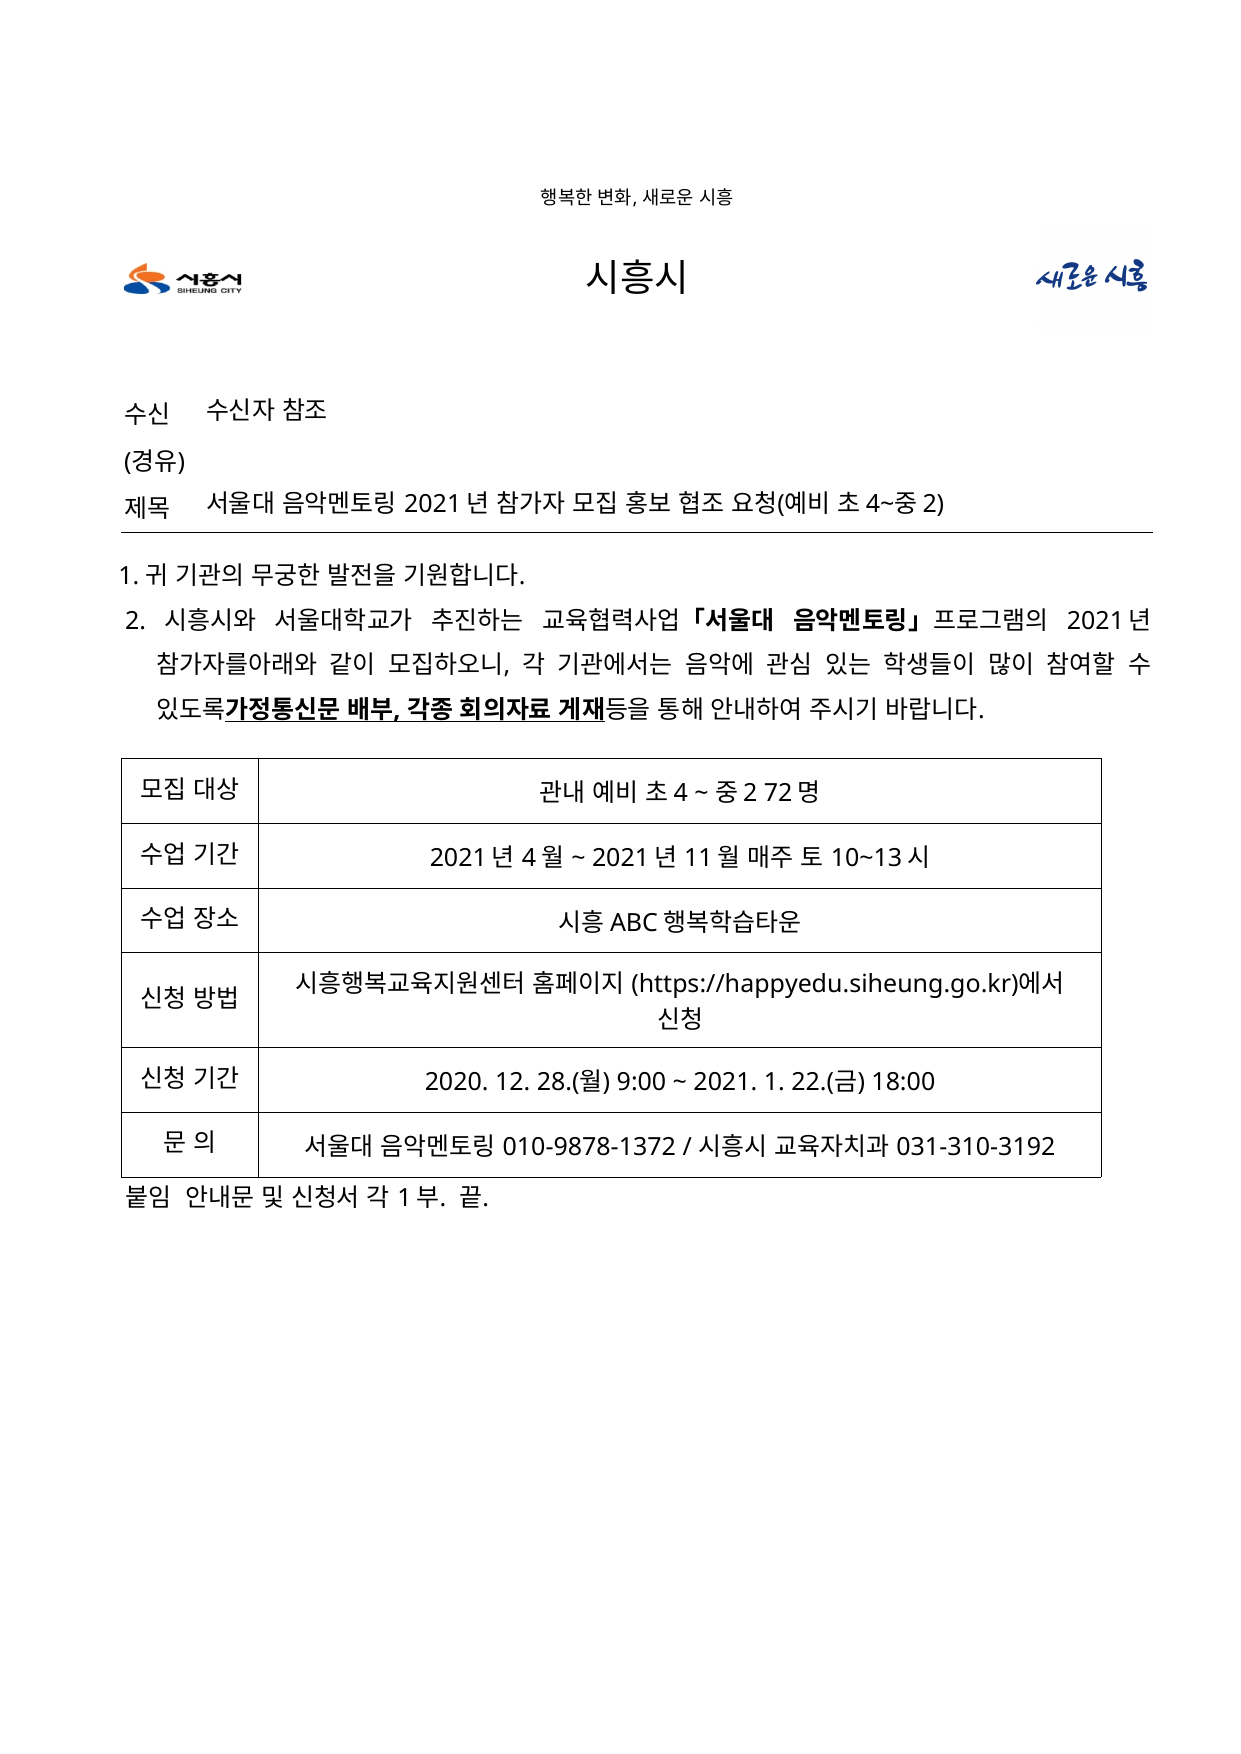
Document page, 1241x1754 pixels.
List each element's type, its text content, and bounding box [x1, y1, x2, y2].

table_cell 수업 기간 [122, 824, 258, 887]
table_cell 제목 [121, 481, 203, 532]
table_cell [1030, 220, 1153, 344]
text 1. 귀 기관의 무궁한 발전을 기원합니다. [118, 556, 1152, 592]
table_cell [121, 220, 244, 344]
table_cell 서울대 음악멘토링 2021년 참가자 모집 홍보 협조 요청(예비 초4~중2) [203, 481, 1153, 532]
table_cell 수업 장소 [122, 889, 258, 952]
table_cell (경유) [121, 438, 203, 481]
table_cell 문 의 [122, 1113, 258, 1176]
table_header 관내 예비 초4 ~ 중2 72명 [259, 759, 1101, 823]
table_cell 시흥행복교육지원센터 홈페이지 (https://happyedu.siheung.go.kr)에서 신청 [259, 953, 1101, 1047]
picture [123, 263, 242, 294]
table_cell 2021년 4월 ~ 2021년 11월 매주 토 10~13시 [259, 824, 1101, 887]
table_cell 시흥ABC행복학습타운 [259, 889, 1101, 952]
table_cell 시흥시 [244, 220, 1030, 344]
table_header 행복한 변화, 새로운 시흥 [121, 180, 1153, 219]
table_cell 수신 [121, 387, 203, 438]
picture [1035, 222, 1148, 335]
text 붙임 안내문 및 신청서 각 1부. 끝. [118, 1177, 1152, 1213]
table_cell [121, 344, 1153, 387]
table_cell 서울대 음악멘토링 010-9878-1372 / 시흥시 교육자치과 031-310-3192 [259, 1113, 1101, 1176]
table_header 모집 대상 [122, 759, 258, 823]
table_cell 신청 기간 [122, 1048, 258, 1112]
table_cell [203, 438, 1153, 481]
table_cell 신청 방법 [122, 953, 258, 1047]
text 2. 시흥시와 서울대학교가 추진하는 교육협력사업「서울대 음악멘토링」프로그램의 2021년 참가자를아래와 같이 모집하오니, 각 기관에서는 음악에 관심 있는 학생들이 많이 참여할 수 있도록가정통신문 배부, 각종 회의자료 게재등을 통해 안내하여 주시기 바랍니다. [125, 600, 1152, 726]
table_cell 수신자 참조 [203, 387, 1153, 438]
table_cell 2020. 12. 28.(월) 9:00 ~ 2021. 1. 22.(금) 18:00 [259, 1048, 1101, 1112]
